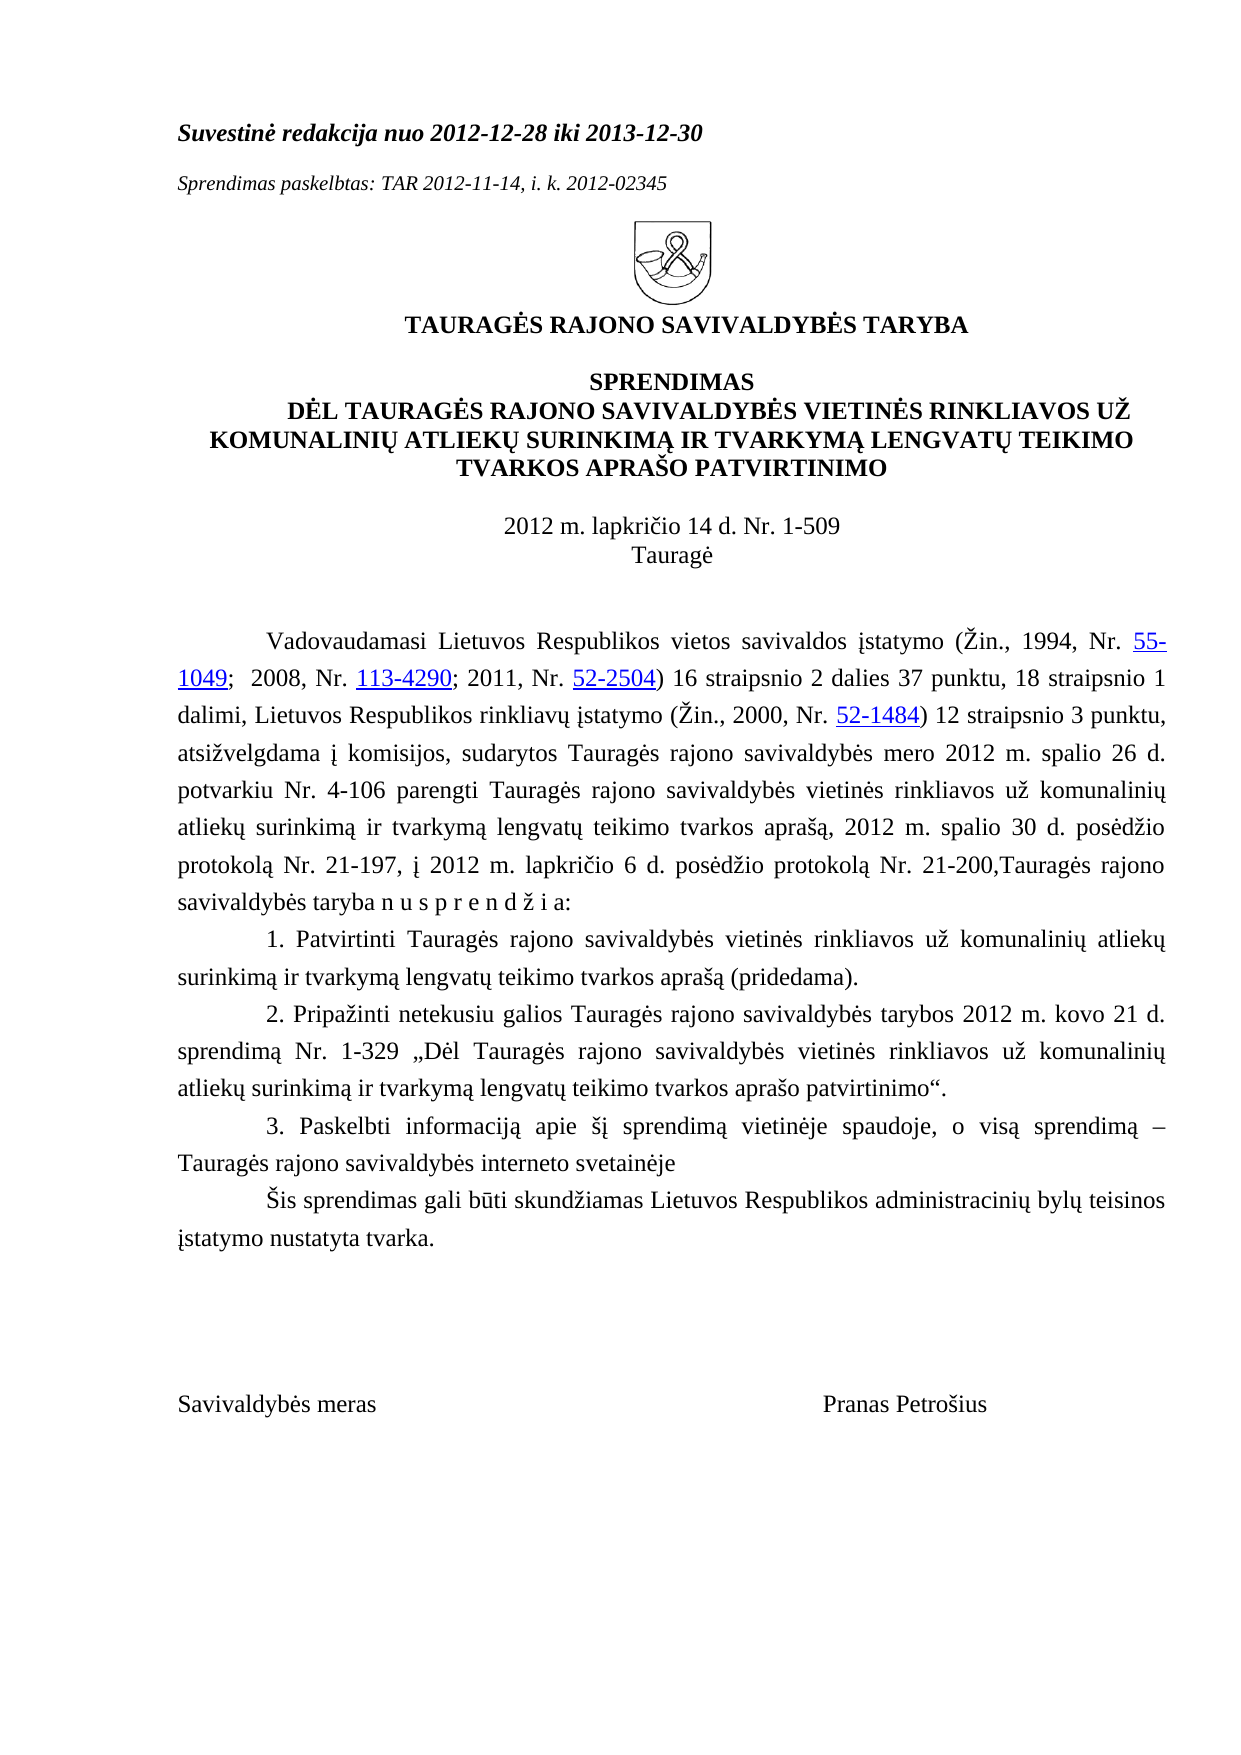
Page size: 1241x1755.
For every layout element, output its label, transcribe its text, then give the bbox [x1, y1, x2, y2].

text Dėl tauragės rajono savivaldybės vietinės rinkliavos už komunalinių atliekų surinkimą ir tvarkymą lengvatų teikimo tvarkos aprašo PAtvirtinimo [177, 396, 1166, 482]
text 2012 m. lapkričio 14 d. Nr. 1-509 [177, 511, 1166, 540]
text 2. Pripažinti netekusiu galios Tauragės rajono savivaldybės tarybos 2012 m. kovo 21 d. sprendimą Nr. 1-329 „Dėl Tauragės rajono savivaldybės vietinės rinkliavos už komunalinių atliekų surinkimą ir tvarkymą lengvatų teikimo tvarkos aprašo patvirtinimo“. [177, 999, 1166, 1102]
text Suvestinė redakcija nuo 2012-12-28 iki 2013-12-30 [177, 118, 1166, 147]
text SPRENDIMAS [177, 367, 1166, 396]
text 1. Patvirtinti Tauragės rajono savivaldybės vietinės rinkliavos už komunalinių atliekų surinkimą ir tvarkymą lengvatų teikimo tvarkos aprašą (pridedama). [177, 924, 1166, 990]
text Savivaldybės meras Pranas Petrošius [148, 1389, 1142, 1418]
text Šis sprendimas gali būti skundžiamas Lietuvos Respublikos administracinių bylų teisinos įstatymo nustatyta tvarka. [177, 1185, 1166, 1251]
text 3. Paskelbti informaciją apie šį sprendimą vietinėje spaudoje, o visą sprendimą – Tauragės rajono savivaldybės interneto svetainėje [177, 1111, 1166, 1177]
text Vadovaudamasi Lietuvos Respublikos vietos savivaldos įstatymo (Žin., 1994, Nr. 55-1049; 2008, Nr. 113-4290; 2011, Nr. 52-2504) 16 straipsnio 2 dalies 37 punktu, 18 straipsnio 1 dalimi, Lietuvos Respublikos rinkliavų įstatymo (Žin., 2000, Nr. 52-1484) 12 straipsnio 3 punktu, atsižvelgdama į komisijos, sudarytos Tauragės rajono savivaldybės mero 2012 m. spalio 26 d. potvarkiu Nr. 4-106 parengti Tauragės rajono savivaldybės vietinės rinkliavos už komunalinių atliekų surinkimą ir tvarkymą lengvatų teikimo tvarkos aprašą, 2012 m. spalio 30 d. posėdžio protokolą Nr. 21-197, į 2012 m. lapkričio 6 d. posėdžio protokolą Nr. 21-200,Tauragės rajono savivaldybės taryba n u s p r e n d ž i a: [177, 626, 1166, 916]
text Sprendimas paskelbtas: TAR 2012-11-14, i. k. 2012-02345 [177, 171, 1166, 195]
text Tauragė [177, 540, 1166, 568]
text TAURAGĖS RAJONO SAVIVALDYBĖS TARYBA [177, 310, 1166, 338]
